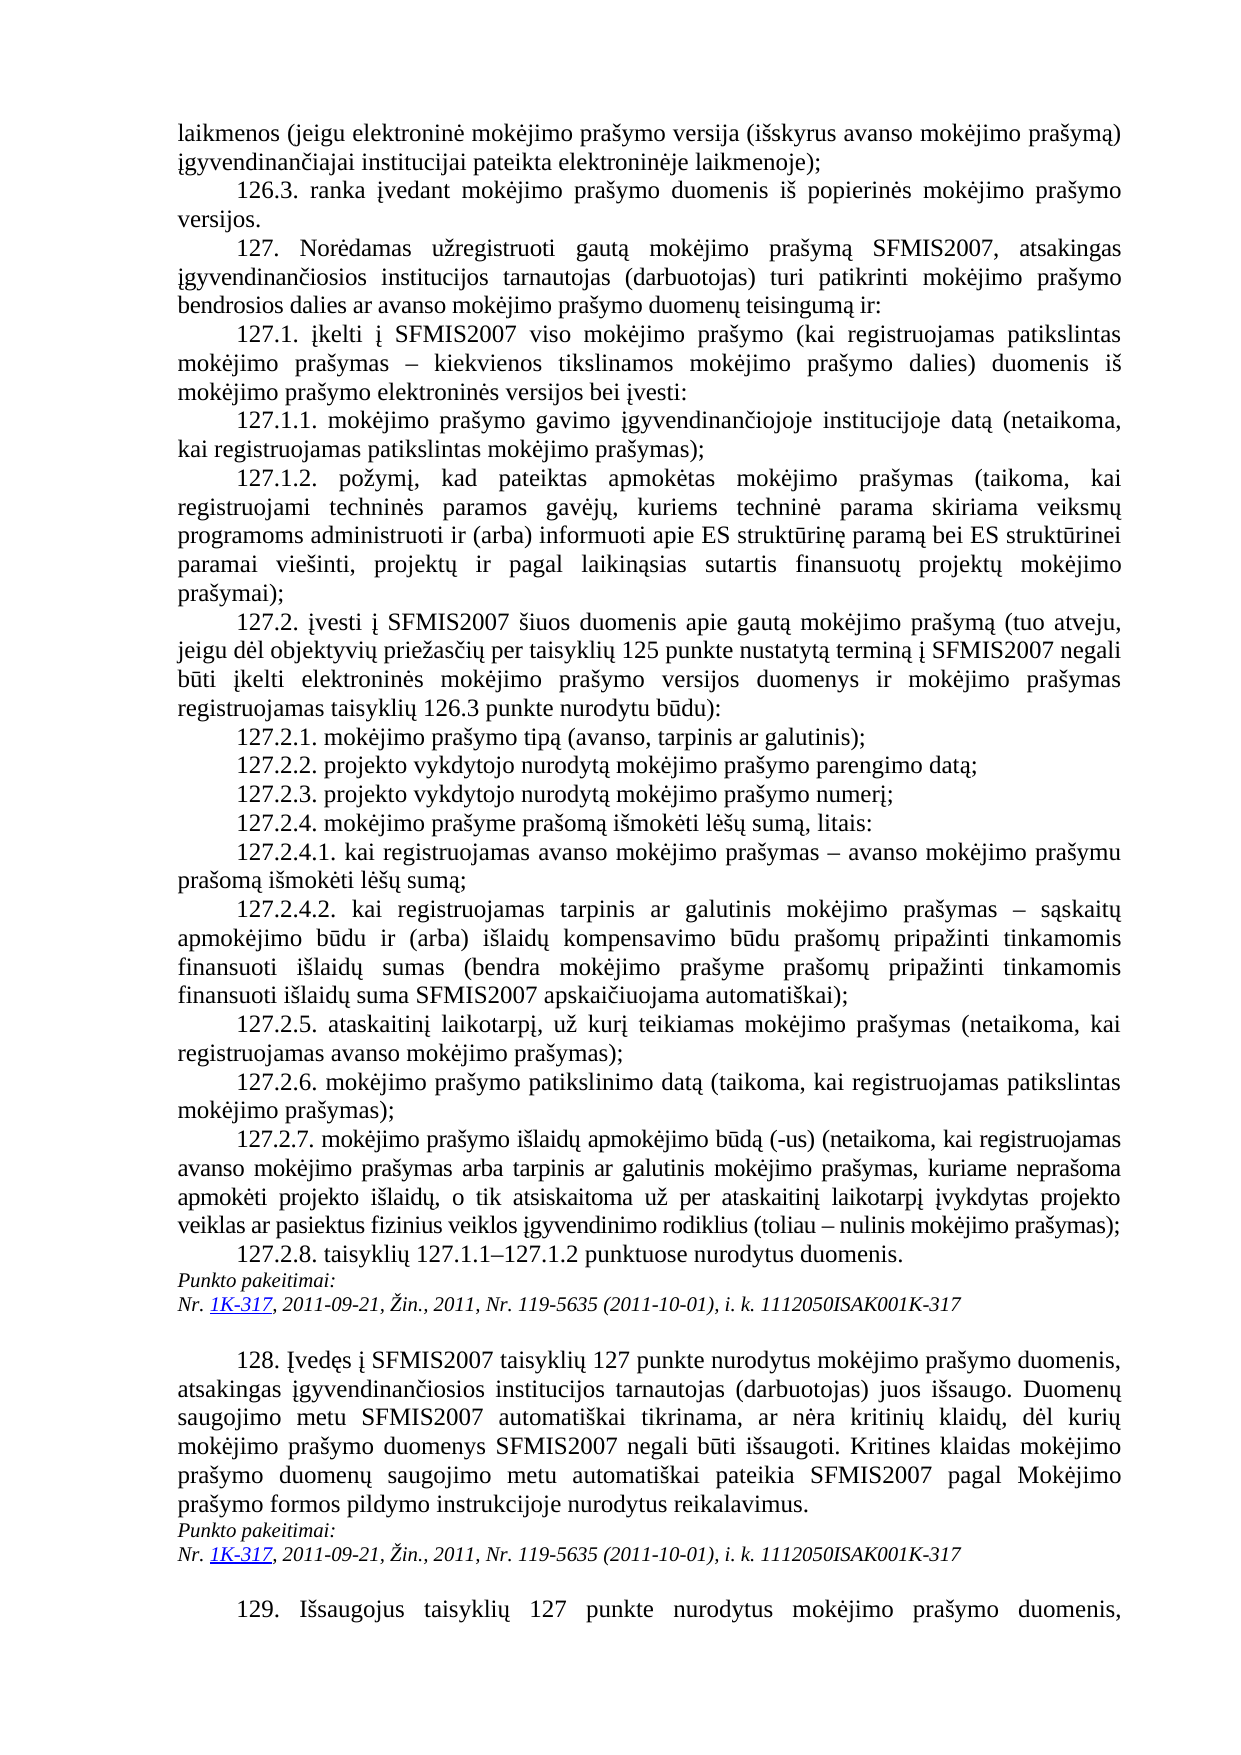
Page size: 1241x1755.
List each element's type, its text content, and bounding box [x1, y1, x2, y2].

text Punkto pakeitimai: [177, 1268, 1122, 1292]
text 127. Norėdamas užregistruoti gautą mokėjimo prašymą SFMIS2007, atsakingas įgyvendinančiosios institucijos tarnautojas (darbuotojas) turi patikrinti mokėjimo prašymo bendrosios dalies ar avanso mokėjimo prašymo duomenų teisingumą ir: [177, 233, 1122, 319]
text 127.2.3. projekto vykdytojo nurodytą mokėjimo prašymo numerį; [177, 779, 1122, 808]
text Nr. 1K-317, 2011-09-21, Žin., 2011, Nr. 119-5635 (2011-10-01), i. k. 1112050ISAK001K-317 [177, 1542, 1122, 1566]
text 126.3. ranka įvedant mokėjimo prašymo duomenis iš popierinės mokėjimo prašymo versijos. [177, 176, 1122, 233]
text laikmenos (jeigu elektroninė mokėjimo prašymo versija (išskyrus avanso mokėjimo prašymą) įgyvendinančiajai institucijai pateikta elektroninėje laikmenoje); [177, 118, 1122, 176]
text 127.2.4. mokėjimo prašyme prašomą išmokėti lėšų sumą, litais: [177, 808, 1122, 837]
text Nr. 1K-317, 2011-09-21, Žin., 2011, Nr. 119-5635 (2011-10-01), i. k. 1112050ISAK001K-317 [177, 1292, 1122, 1316]
text Punkto pakeitimai: [177, 1517, 1122, 1542]
text 127.2.2. projekto vykdytojo nurodytą mokėjimo prašymo parengimo datą; [177, 751, 1122, 779]
text 127.1. įkelti į SFMIS2007 viso mokėjimo prašymo (kai registruojamas patikslintas mokėjimo prašymas – kiekvienos tikslinamos mokėjimo prašymo dalies) duomenis iš mokėjimo prašymo elektroninės versijos bei įvesti: [177, 319, 1122, 406]
text 127.2.7. mokėjimo prašymo išlaidų apmokėjimo būdą (-us) (netaikoma, kai registruojamas avanso mokėjimo prašymas arba tarpinis ar galutinis mokėjimo prašymas, kuriame neprašoma apmokėti projekto išlaidų, o tik atsiskaitoma už per ataskaitinį laikotarpį įvykdytas projekto veiklas ar pasiektus fizinius veiklos įgyvendinimo rodiklius (toliau – nulinis mokėjimo prašymas); [177, 1124, 1122, 1239]
text 127.2.4.1. kai registruojamas avanso mokėjimo prašymas – avanso mokėjimo prašymu prašomą išmokėti lėšų sumą; [177, 837, 1122, 894]
text 127.1.1. mokėjimo prašymo gavimo įgyvendinančiojoje institucijoje datą (netaikoma, kai registruojamas patikslintas mokėjimo prašymas); [177, 406, 1122, 463]
text 127.2.5. ataskaitinį laikotarpį, už kurį teikiamas mokėjimo prašymas (netaikoma, kai registruojamas avanso mokėjimo prašymas); [177, 1009, 1122, 1067]
text 127.2.4.2. kai registruojamas tarpinis ar galutinis mokėjimo prašymas – sąskaitų apmokėjimo būdu ir (arba) išlaidų kompensavimo būdu prašomų pripažinti tinkamomis finansuoti išlaidų sumas (bendra mokėjimo prašyme prašomų pripažinti tinkamomis finansuoti išlaidų suma SFMIS2007 apskaičiuojama automatiškai); [177, 894, 1122, 1009]
text 127.2.8. taisyklių 127.1.1–127.1.2 punktuose nurodytus duomenis. [177, 1239, 1122, 1268]
text 127.1.2. požymį, kad pateiktas apmokėtas mokėjimo prašymas (taikoma, kai registruojami techninės paramos gavėjų, kuriems techninė parama skiriama veiksmų programoms administruoti ir (arba) informuoti apie ES struktūrinę paramą bei ES struktūrinei paramai viešinti, projektų ir pagal laikinąsias sutartis finansuotų projektų mokėjimo prašymai); [177, 463, 1122, 607]
text 127.2.6. mokėjimo prašymo patikslinimo datą (taikoma, kai registruojamas patikslintas mokėjimo prašymas); [177, 1067, 1122, 1124]
text 128. Įvedęs į SFMIS2007 taisyklių 127 punkte nurodytus mokėjimo prašymo duomenis, atsakingas įgyvendinančiosios institucijos tarnautojas (darbuotojas) juos išsaugo. Duomenų saugojimo metu SFMIS2007 automatiškai tikrinama, ar nėra kritinių klaidų, dėl kurių mokėjimo prašymo duomenys SFMIS2007 negali būti išsaugoti. Kritines klaidas mokėjimo prašymo duomenų saugojimo metu automatiškai pateikia SFMIS2007 pagal Mokėjimo prašymo formos pildymo instrukcijoje nurodytus reikalavimus. [177, 1345, 1122, 1517]
text 129. Išsaugojus taisyklių 127 punkte nurodytus mokėjimo prašymo duomenis, [177, 1594, 1122, 1623]
text 127.2.1. mokėjimo prašymo tipą (avanso, tarpinis ar galutinis); [177, 722, 1122, 751]
text 127.2. įvesti į SFMIS2007 šiuos duomenis apie gautą mokėjimo prašymą (tuo atveju, jeigu dėl objektyvių priežasčių per taisyklių 125 punkte nustatytą terminą į SFMIS2007 negali būti įkelti elektroninės mokėjimo prašymo versijos duomenys ir mokėjimo prašymas registruojamas taisyklių 126.3 punkte nurodytu būdu): [177, 607, 1122, 722]
